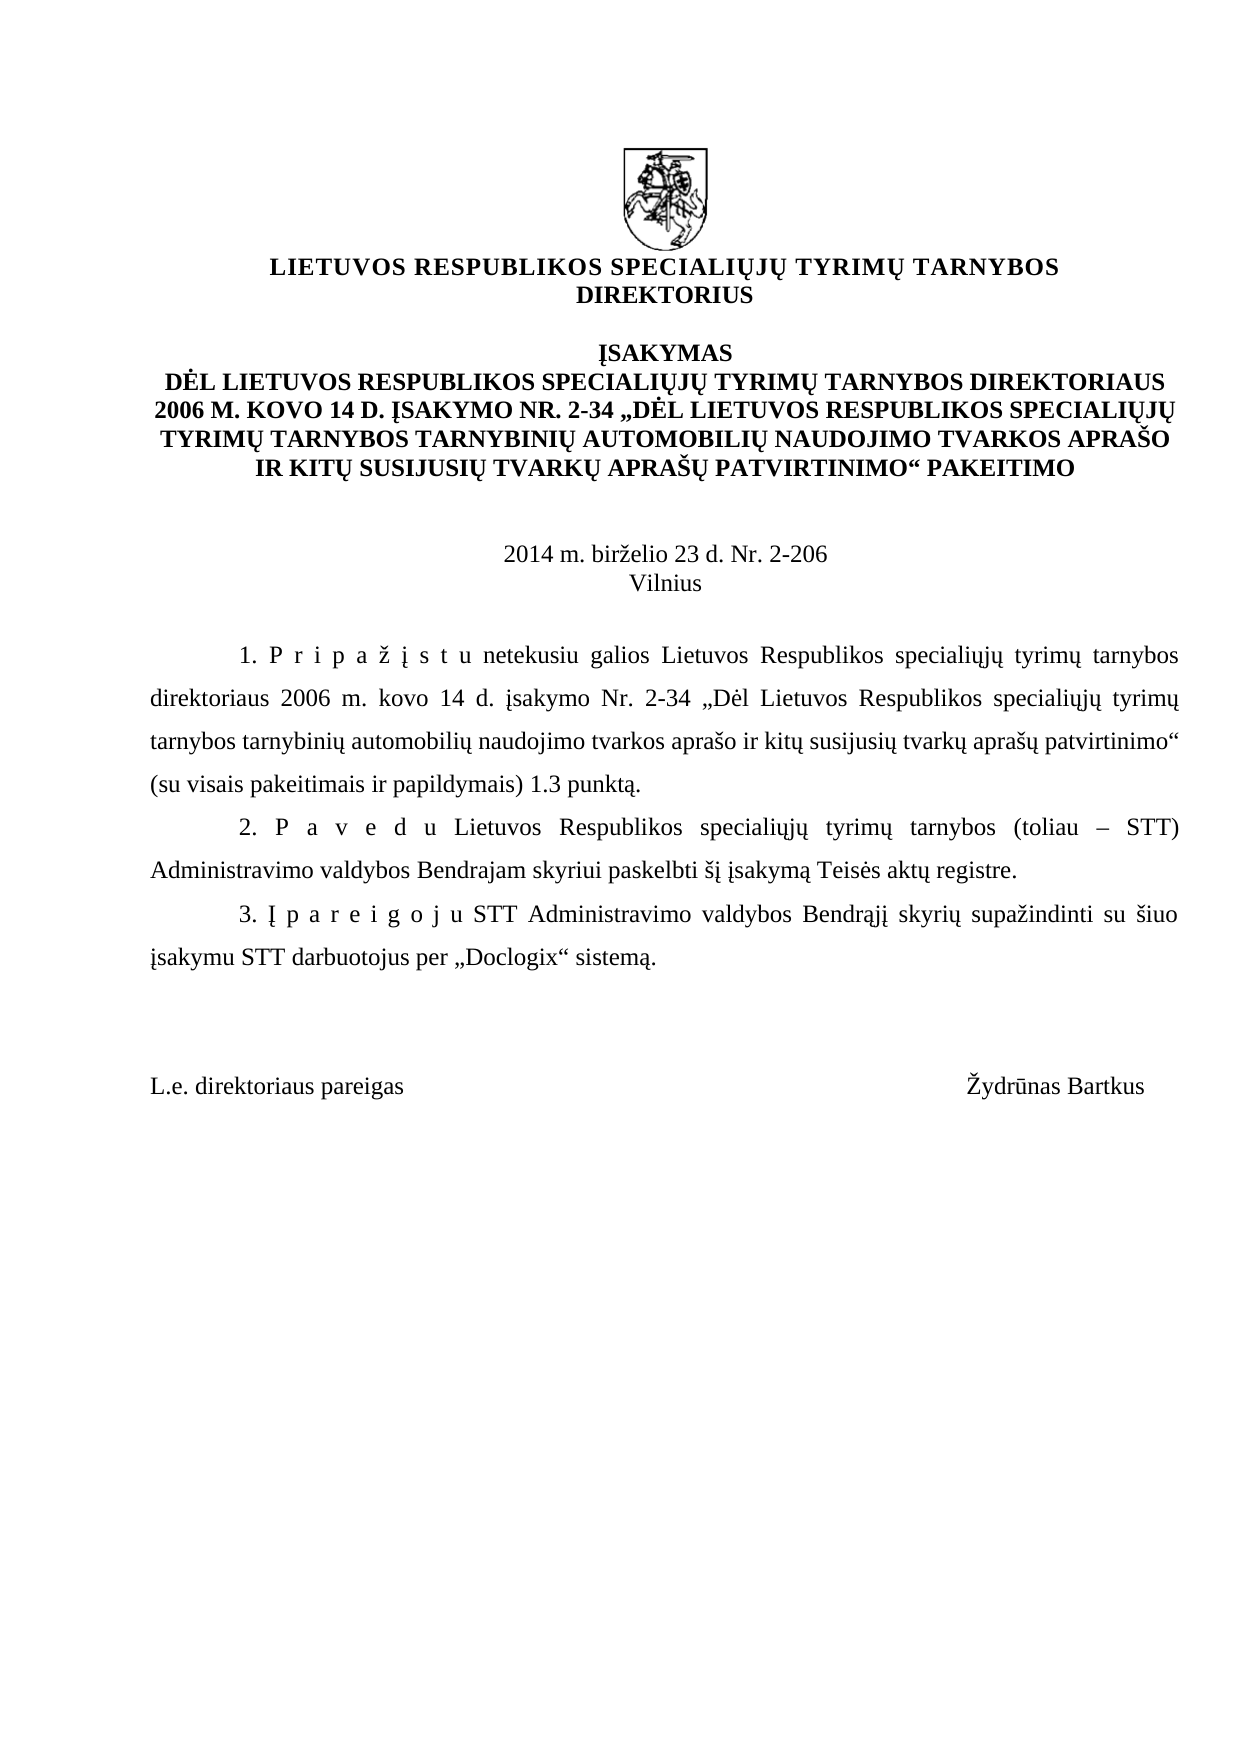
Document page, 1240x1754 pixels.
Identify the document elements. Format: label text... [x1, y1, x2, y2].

text 3. Į p a r e i g o j u STT Administravimo valdybos Bendrąjį skyrių supažindinti su šiuo įsakymu STT darbuotojus per „Doclogix“ sistemą. [150, 899, 1181, 971]
text Vilnius [150, 568, 1181, 597]
text 2. P a v e d u Lietuvos Respublikos specialiųjų tyrimų tarnybos (toliau – STT) Administravimo valdybos Bendrajam skyriui paskelbti šį įsakymą Teisės aktų registre. [150, 812, 1181, 884]
text LIETUVOS RESPUBLIKOS SPECIALIŲJŲ TYRIMŲ TARNYBOS [150, 252, 1179, 281]
text ĮSAKYMAS [150, 338, 1181, 367]
text DIREKTORIUS [150, 281, 1179, 309]
text 2014 m. birželio 23 d. Nr. 2-206 [150, 539, 1181, 568]
text 1. P r i p a ž į s t u netekusiu galios Lietuvos Respublikos specialiųjų tyrimų tarnybos direktoriaus 2006 m. kovo 14 d. įsakymo Nr. 2-34 „Dėl Lietuvos Respublikos specialiųjų tyrimų tarnybos tarnybinių automobilių naudojimo tvarkos aprašo ir kitų susijusių tvarkų aprašų patvirtinimo“ (su visais pakeitimais ir papildymais) 1.3 punktą. [150, 640, 1181, 798]
text DĖL LIETUVOS RESPUBLIKOS SPECIALIŲJŲ TYRIMŲ TARNYBOS DIREKTORIAUS 2006 M. KOVO 14 D. ĮSAKYMO NR. 2-34 „DĖL LIETUVOS RESPUBLIKOS SPECIALIŲJŲ TYRIMŲ TARNYBOS TARNYBINIŲ AUTOMOBILIŲ NAUDOJIMO TVARKOS APRAŠO IR KITŲ SUSIJUSIŲ TVARKŲ APRAŠŲ PATVIRTINIMO“ PAKEITIMO [150, 367, 1181, 482]
text L.e. direktoriaus pareigas Žydrūnas Bartkus [150, 1071, 1181, 1100]
